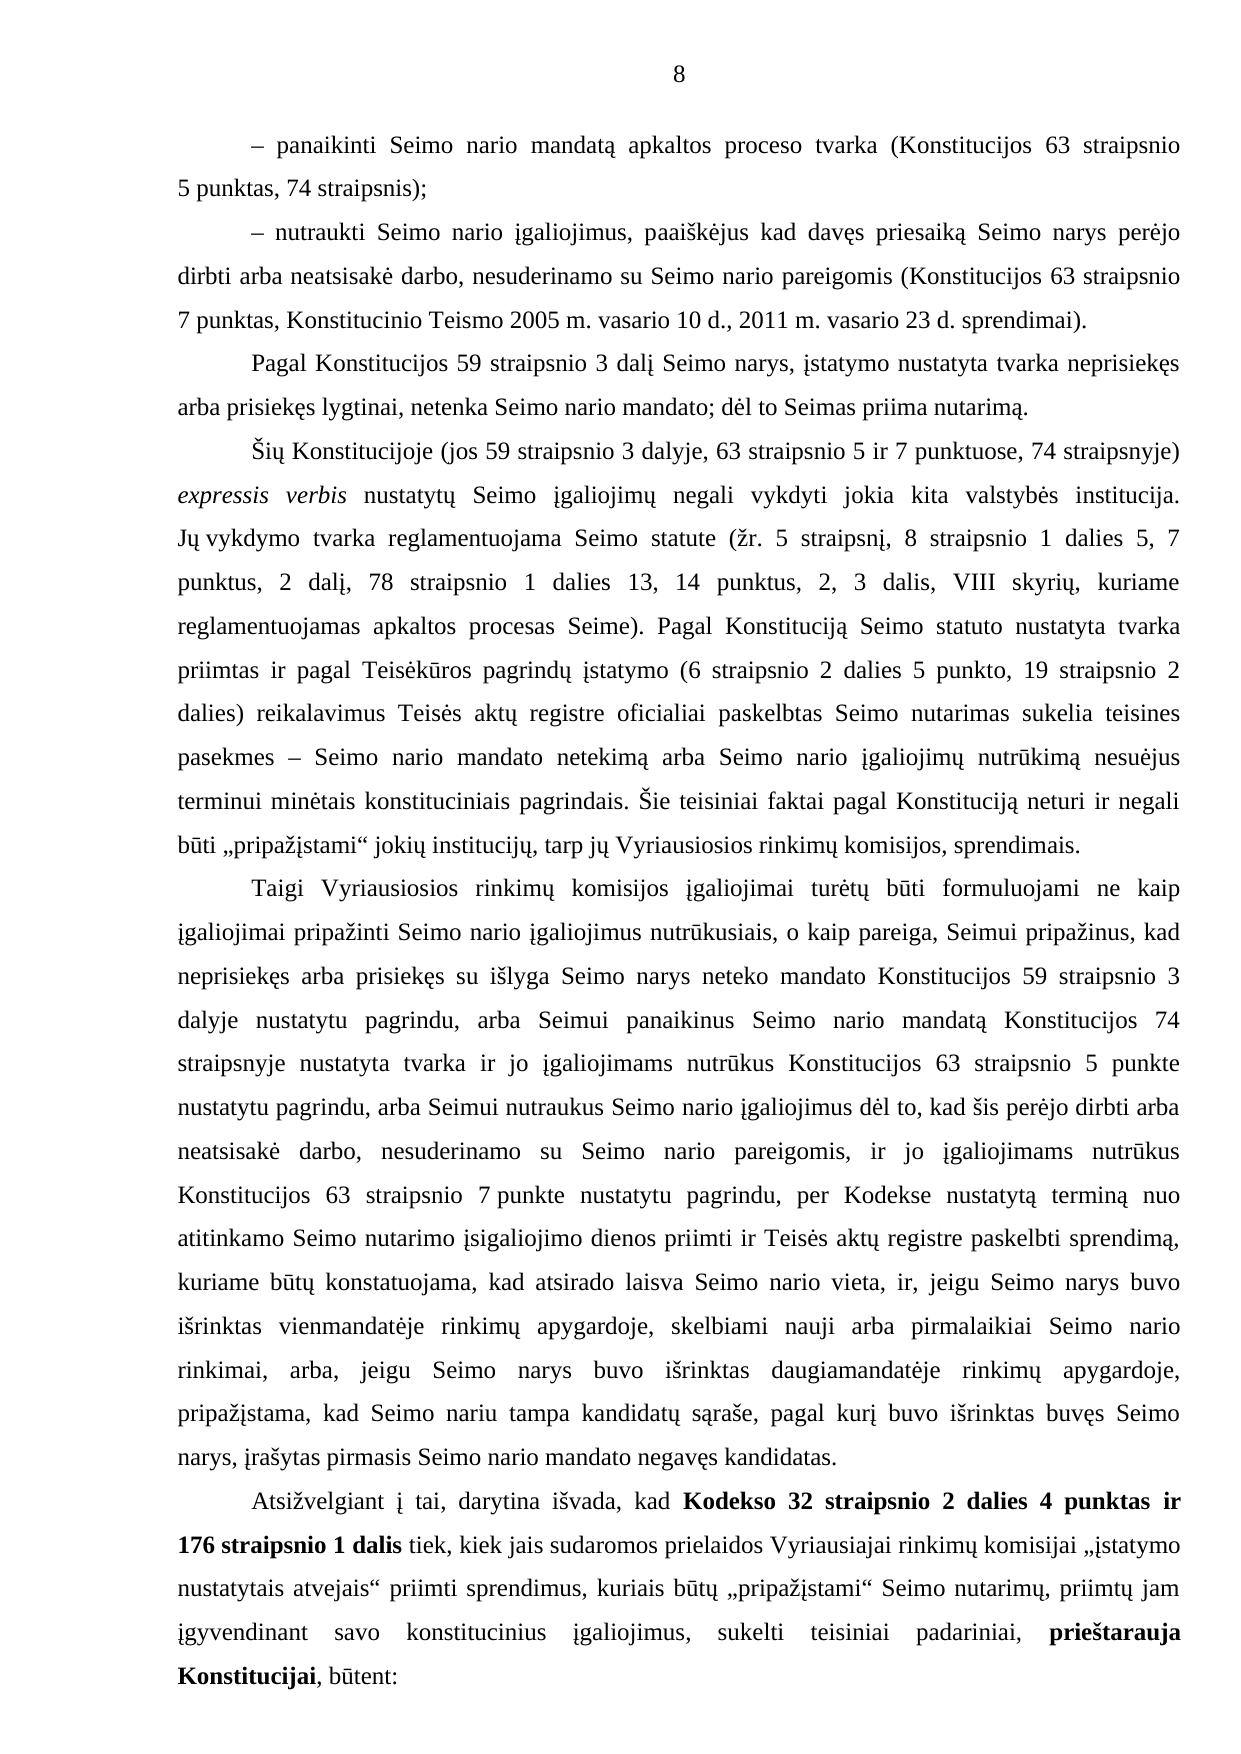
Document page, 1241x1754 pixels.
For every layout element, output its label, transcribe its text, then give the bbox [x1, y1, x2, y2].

text Atsižvelgiant į tai, darytina išvada, kad Kodekso 32 straipsnio 2 dalies 4 punktas ir 176 straipsnio 1 dalis tiek, kiek jais sudaromos prielaidos Vyriausiajai rinkimų komisijai „įstatymo nustatytais atvejais“ priimti sprendimus, kuriais būtų „pripažįstami“ Seimo nutarimų, priimtų jam įgyvendinant savo konstitucinius įgaliojimus, sukelti teisiniai padariniai, prieštarauja Konstitucijai, būtent: [177, 1474, 1181, 1693]
text – nutraukti Seimo nario įgaliojimus, paaiškėjus kad davęs priesaiką Seimo narys perėjo dirbti arba neatsisakė darbo, nesuderinamo su Seimo nario pareigomis (Konstitucijos 63 straipsnio 7 punktas, Konstitucinio Teismo 2005 m. vasario 10 d., 2011 m. vasario 23 d. sprendimai). [177, 206, 1181, 337]
text Taigi Vyriausiosios rinkimų komisijos įgaliojimai turėtų būti formuluojami ne kaip įgaliojimai pripažinti Seimo nario įgaliojimus nutrūkusiais, o kaip pareiga, Seimui pripažinus, kad neprisiekęs arba prisiekęs su išlyga Seimo narys neteko mandato Konstitucijos 59 straipsnio 3 dalyje nustatytu pagrindu, arba Seimui panaikinus Seimo nario mandatą Konstitucijos 74 straipsnyje nustatyta tvarka ir jo įgaliojimams nutrūkus Konstitucijos 63 straipsnio 5 punkte nustatytu pagrindu, arba Seimui nutraukus Seimo nario įgaliojimus dėl to, kad šis perėjo dirbti arba neatsisakė darbo, nesuderinamo su Seimo nario pareigomis, ir jo įgaliojimams nutrūkus Konstitucijos 63 straipsnio 7 punkte nustatytu pagrindu, per Kodekse nustatytą terminą nuo atitinkamo Seimo nutarimo įsigaliojimo dienos priimti ir Teisės aktų registre paskelbti sprendimą, kuriame būtų konstatuojama, kad atsirado laisva Seimo nario vieta, ir, jeigu Seimo narys buvo išrinktas vienmandatėje rinkimų apygardoje, skelbiami nauji arba pirmalaikiai Seimo nario rinkimai, arba, jeigu Seimo narys buvo išrinktas daugiamandatėje rinkimų apygardoje, pripažįstama, kad Seimo nariu tampa kandidatų sąraše, pagal kurį buvo išrinktas buvęs Seimo narys, įrašytas pirmasis Seimo nario mandato negavęs kandidatas. [177, 862, 1181, 1474]
text Pagal Konstitucijos 59 straipsnio 3 dalį Seimo narys, įstatymo nustatyta tvarka neprisiekęs arba prisiekęs lygtinai, netenka Seimo nario mandato; dėl to Seimas priima nutarimą. [177, 337, 1181, 424]
text – panaikinti Seimo nario mandatą apkaltos proceso tvarka (Konstitucijos 63 straipsnio 5 punktas, 74 straipsnis); [177, 118, 1181, 206]
text Šių Konstitucijoje (jos 59 straipsnio 3 dalyje, 63 straipsnio 5 ir 7 punktuose, 74 straipsnyje) expressis verbis nustatytų Seimo įgaliojimų negali vykdyti jokia kita valstybės institucija. Jų vykdymo tvarka reglamentuojama Seimo statute (žr. 5 straipsnį, 8 straipsnio 1 dalies 5, 7 punktus, 2 dalį, 78 straipsnio 1 dalies 13, 14 punktus, 2, 3 dalis, VIII skyrių, kuriame reglamentuojamas apkaltos procesas Seime). Pagal Konstituciją Seimo statuto nustatyta tvarka priimtas ir pagal Teisėkūros pagrindų įstatymo (6 straipsnio 2 dalies 5 punkto, 19 straipsnio 2 dalies) reikalavimus Teisės aktų registre oficialiai paskelbtas Seimo nutarimas sukelia teisines pasekmes – Seimo nario mandato netekimą arba Seimo nario įgaliojimų nutrūkimą nesuėjus terminui minėtais konstituciniais pagrindais. Šie teisiniai faktai pagal Konstituciją neturi ir negali būti „pripažįstami“ jokių institucijų, tarp jų Vyriausiosios rinkimų komisijos, sprendimais. [177, 424, 1181, 862]
